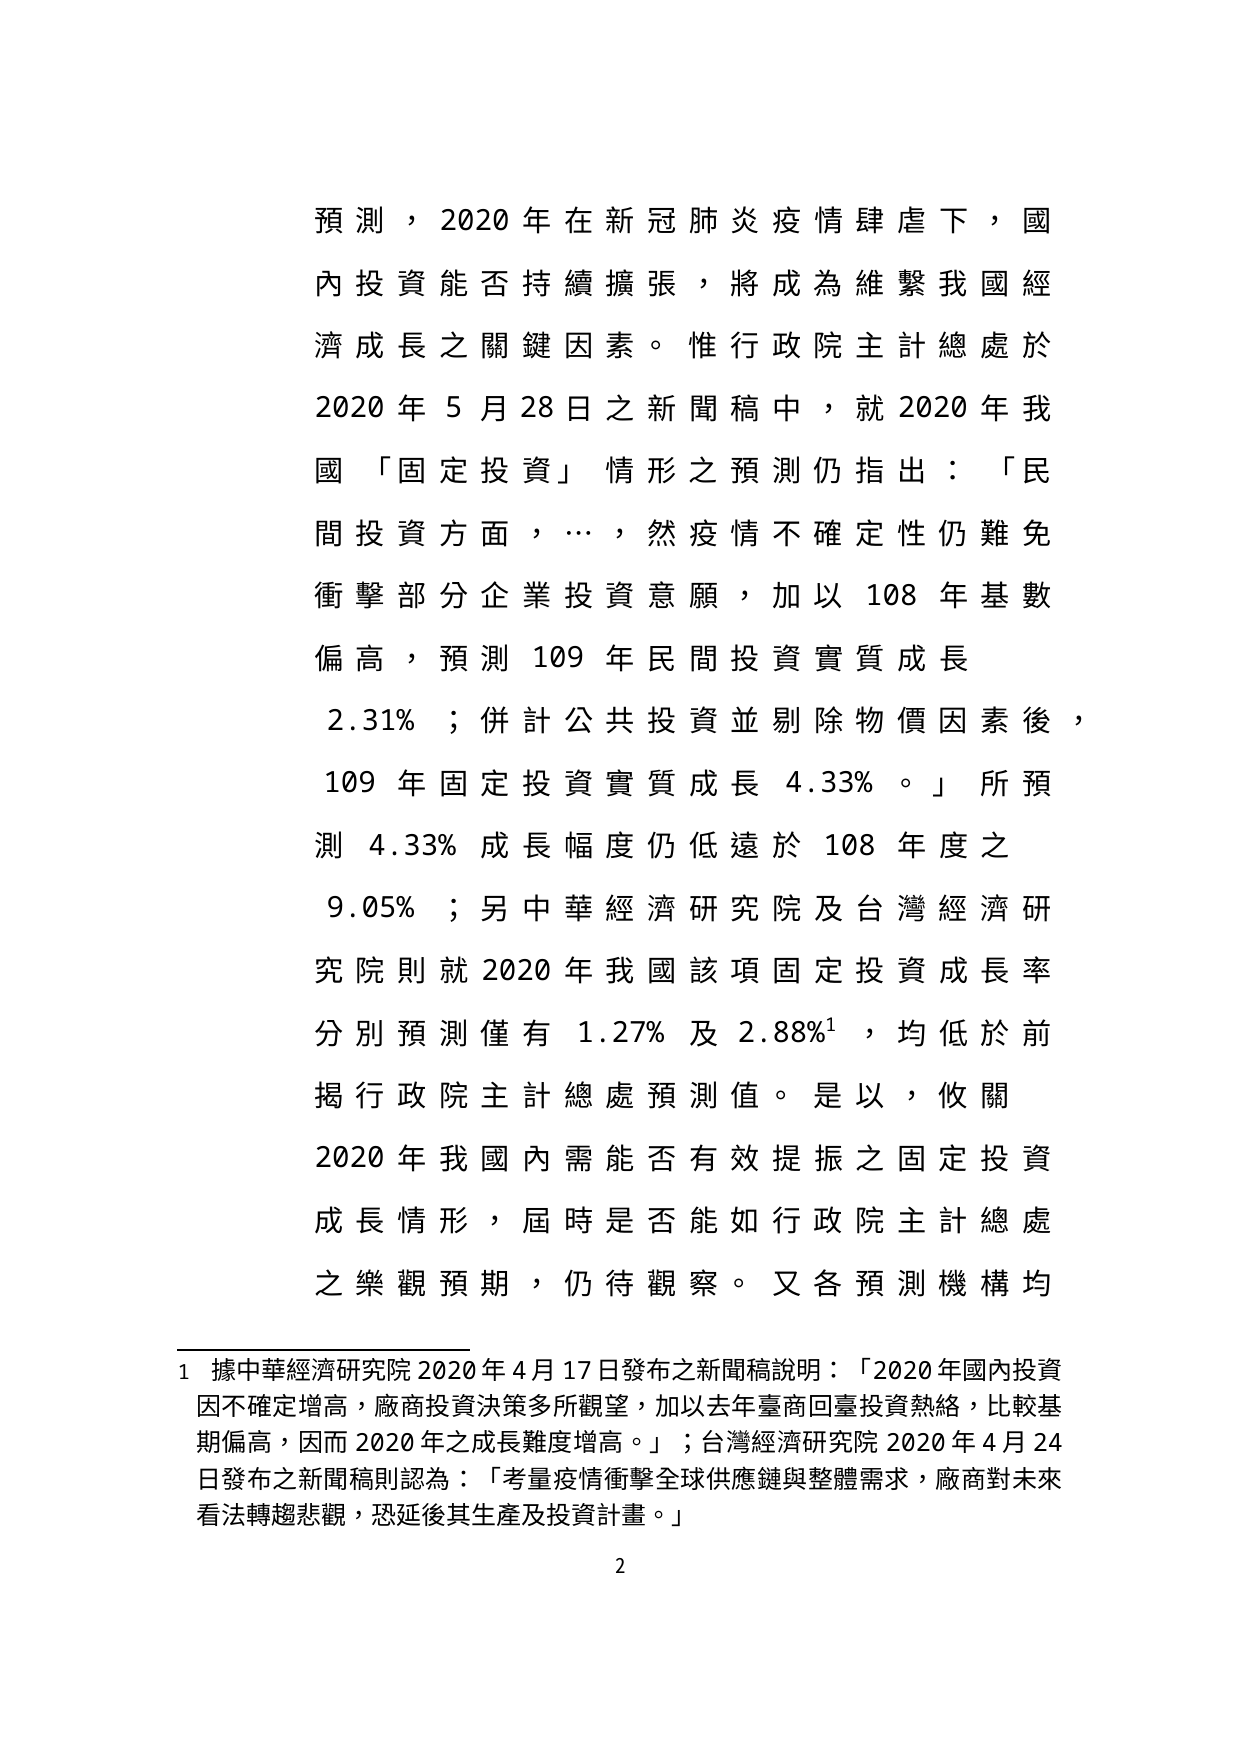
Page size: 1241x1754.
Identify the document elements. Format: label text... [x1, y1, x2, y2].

text 據中華經濟研究院2020年4月17日發布之新聞稿說明：「2020年國內投資因不確定增高，廠商投資決策多所觀望，加以去年臺商回臺投資熱絡，比較基期偏高，因而2020年之成長難度增高。」；台灣經濟研究院2020年4月24日發布之新聞稿則認為：「考量疫情衝擊全球供應鏈與整體需求，廠商對未來看法轉趨悲觀，恐延後其生產及投資計畫。」 [177, 1350, 1063, 1532]
text 從附表4各國內外機構對我國2020年在新冠肺炎疫情衝擊下之經濟成長預測情形概可悉，國外機構多持較悲觀之看法，認為走向負成長恐將難以避免（幅度約介於-0.96%至-4.0%）；國內機構及政府機關則較為樂觀，均提出仍能較去年維持小幅成長之預測（幅度約介於1.03%至1.67%）。由於國內機構對於我國政府針對疫情之相關因應作為、民間投資及國際貿易動態等，相對國外機構有較為深入之瞭解，其預測誤差允應相對較小。如以其中屬官方之行政院主計總處所發布預測內容觀之，其預測2020年我國經濟成長率1.67%中，有1.38 個百分點將來自國內需求，其中又以「固定資本形成」達1.02個百分點為最主要(參見附表7)，爰依該預測，2020年在新冠肺炎疫情肆虐下，國內投資能否持續擴張，將成為維繫我國經濟成長之關鍵因素。惟行政院主計總處於2020年5月28日之新聞稿中，就2020年我國「固定投資」情形之預測仍指出：「民間投資方面，…，然疫情不確定性仍難免衝擊部分企業投資意願，加以108年基數偏高，預測109年民間投資實質成長2.31%；併計公共投資並剔除物價因素後，109年固定投資實質成長4.33%。」所預測4.33%成長幅度仍低遠於108年度之9.05%；另中華經濟研究院及台灣經濟研究院則就2020年我國該項固定投資成長率分別預測僅有1.27%及2.88%，均低於前揭行政院主計總處預測值。是以，攸關2020年我國內需能否有效提振之固定投資成長情形，屆時是否能如行政院主計總處之樂觀預期，仍待觀察。又各預測機構均將疫情延續時間之長短，列為影響未來實際結果之不確定因素，其中中華經濟研究院更在假設「全球肺炎疫情至2020年底都未能獲得有效控制」之模擬情境下，修正我國2020年經濟成長預測，將從原基準預測值1.03%轉為-2.55%，差距達3.58個百分點並由正轉負，足見未來疫情能否逐漸趨緩，使各國陸續解除各項隔離管制措施，恢復正常經濟活動，方為我國暨全球經濟得以重拾成長動能之核心關鍵。 [271, 177, 1058, 1302]
